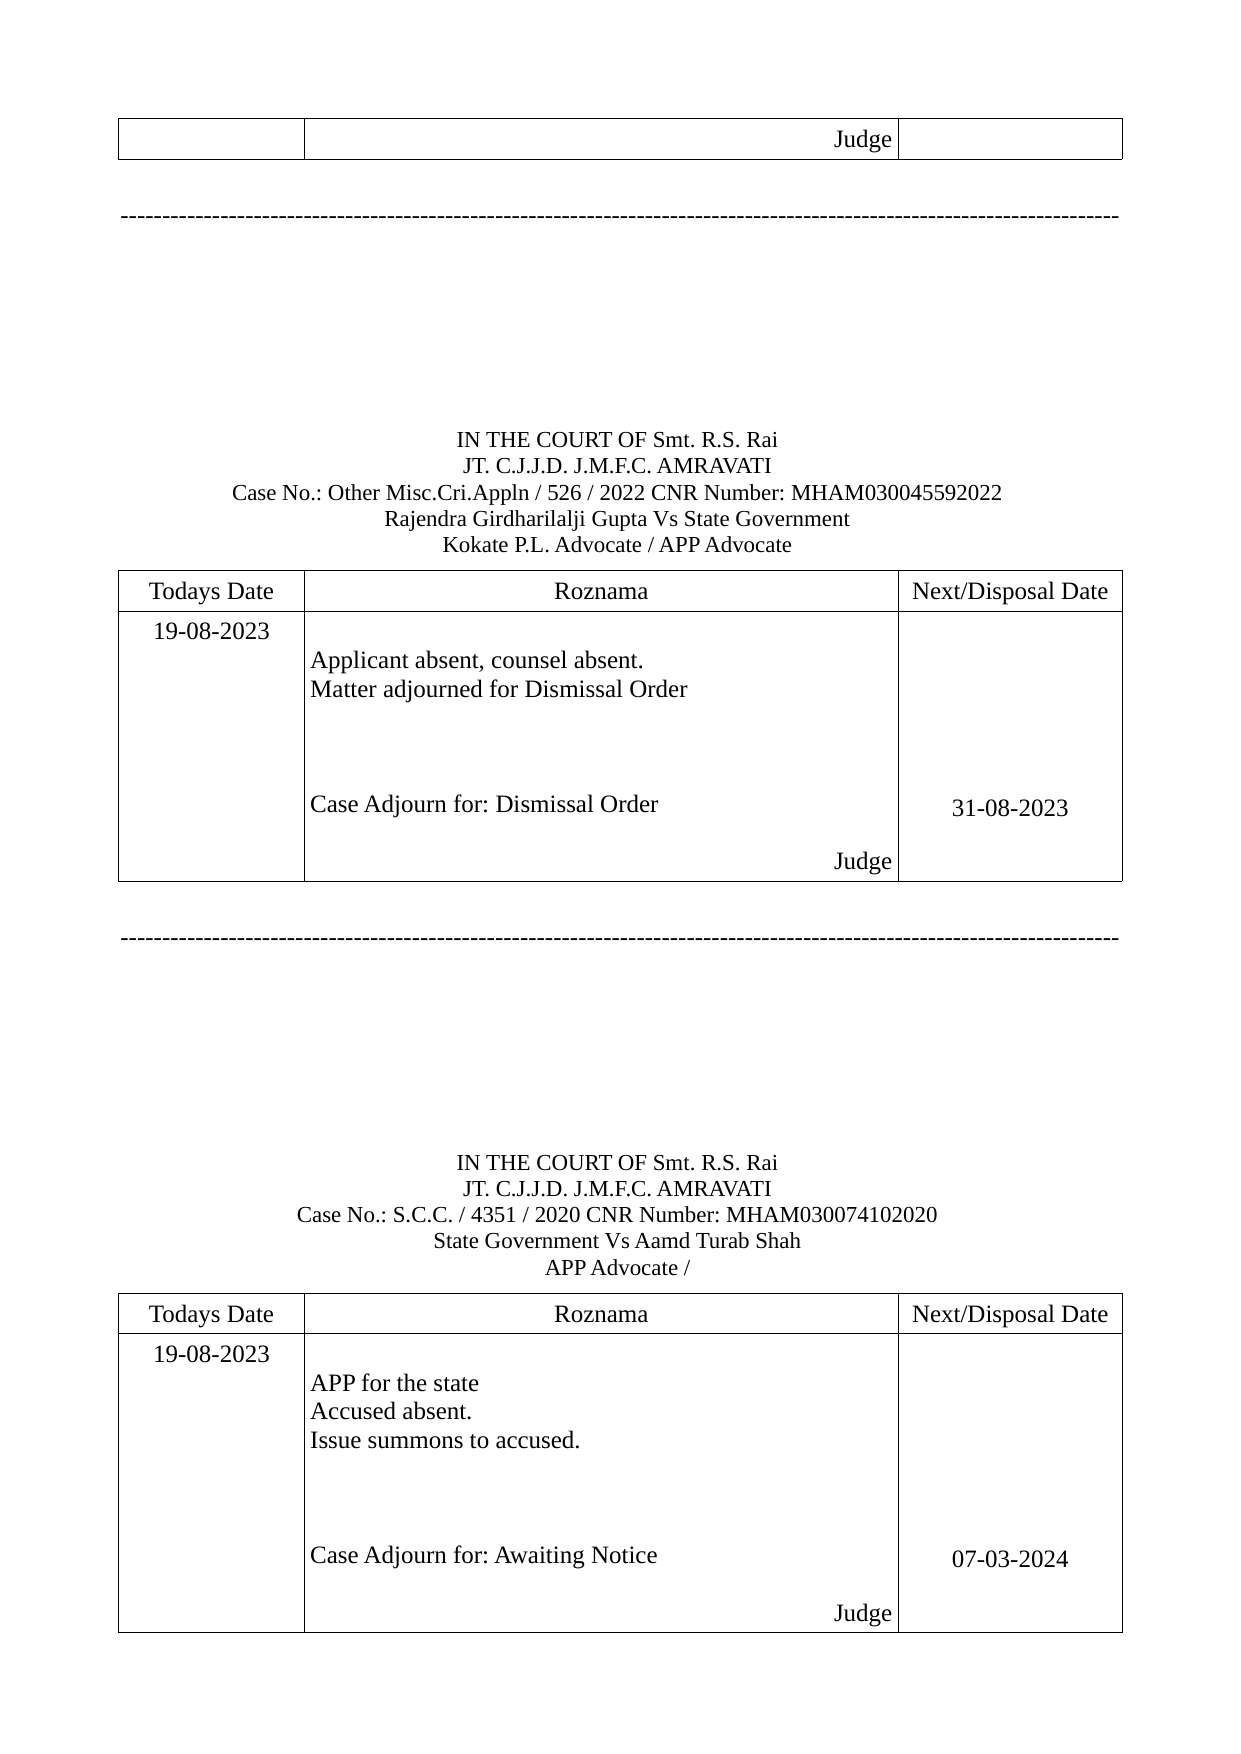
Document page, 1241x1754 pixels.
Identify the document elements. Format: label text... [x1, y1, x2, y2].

table_header Next/Disposal Date [899, 1294, 1122, 1333]
table_header Roznama [305, 571, 898, 611]
table_header Todays Date [119, 571, 304, 611]
table_cell 19-08-2023 [119, 612, 304, 881]
text ------------------------------------------------------------------------------------------------------------------------ [118, 922, 1122, 951]
text ------------------------------------------------------------------------------------------------------------------------ [118, 200, 1122, 228]
table_cell APP for the state Accused absent. Issue summons to accused. Case Adjourn for: Awaiting Notice Judge [305, 1334, 898, 1632]
table_header Todays Date [119, 1294, 304, 1333]
table_header Next/Disposal Date [899, 571, 1122, 611]
table_cell Judge [305, 119, 898, 158]
table_cell [119, 119, 304, 158]
text IN THE COURT OF Smt. R.S. Rai JT. C.J.J.D. J.M.F.C. AMRAVATI Case No.: Other Misc.Cri.Appln / 526 / 2022 CNR Number: MHAM030045592022 Rajendra Girdharilalji Gupta Vs State Government Kokate P.L. Advocate / APP Advocate [118, 426, 1122, 558]
table_cell 19-08-2023 [119, 1334, 304, 1632]
table_cell [899, 119, 1122, 158]
table_cell 31-08-2023 [899, 612, 1122, 881]
table_cell Applicant absent, counsel absent. Matter adjourned for Dismissal Order Case Adjourn for: Dismissal Order Judge [305, 612, 898, 881]
table_header Roznama [305, 1294, 898, 1333]
table_cell 07-03-2024 [899, 1334, 1122, 1632]
text IN THE COURT OF Smt. R.S. Rai JT. C.J.J.D. J.M.F.C. AMRAVATI Case No.: S.C.C. / 4351 / 2020 CNR Number: MHAM030074102020 State Government Vs Aamd Turab Shah APP Advocate / [118, 1148, 1122, 1280]
